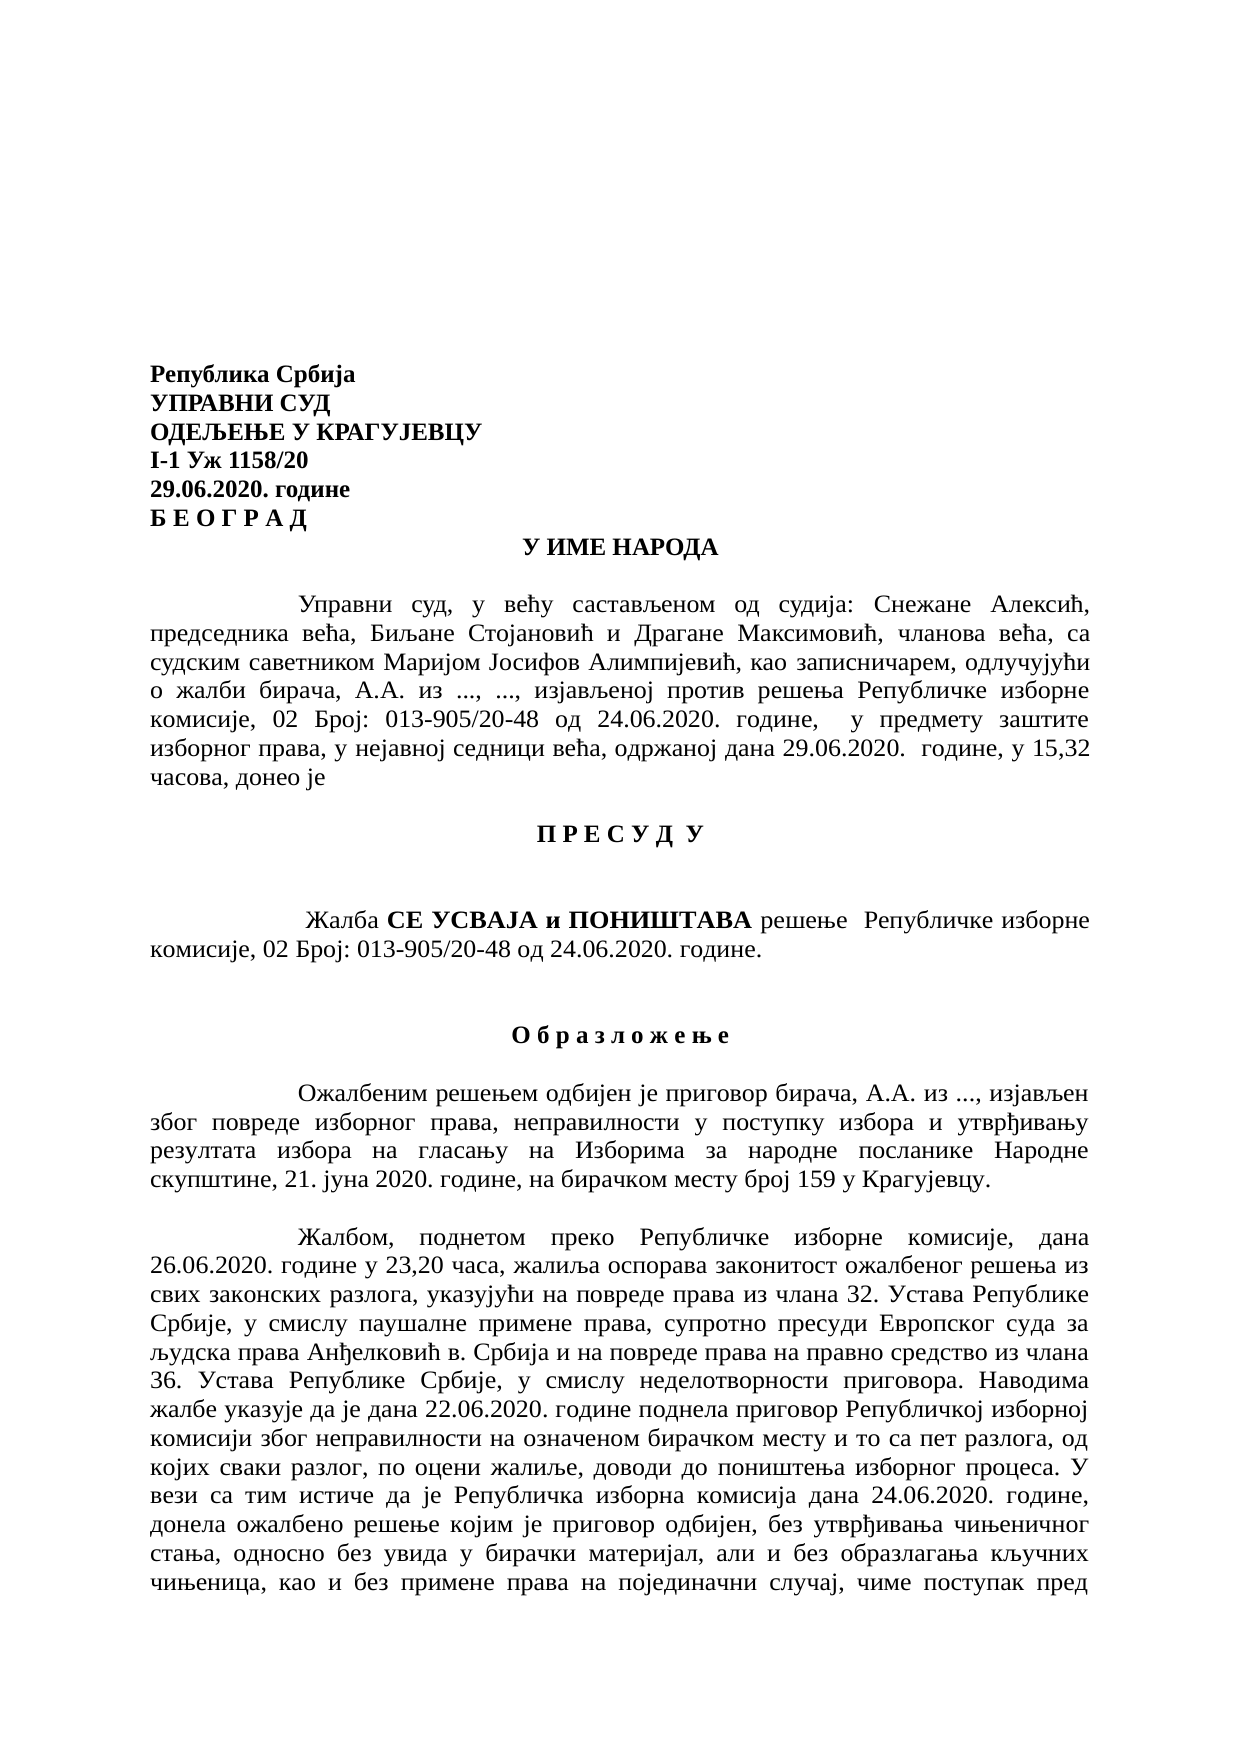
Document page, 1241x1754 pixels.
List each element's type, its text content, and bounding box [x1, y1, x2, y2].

text Ожалбеним решењем одбијен је приговор бирача, A.A. из ..., изјављен због повреде изборног права, неправилности у поступку избора и утврђивању резултата избора на гласању на Изборима за народне посланике Народне скупштине, 21. јуна 2020. године, на бирачком месту број 159 у Крагујевцу. [150, 1078, 1090, 1193]
text Жалбом, поднетом преко Републичке изборне комисије, дана 26.06.2020. године у 23,20 часа, жалиља оспорава законитост ожалбеног решења из свих законских разлога, указујући на повреде права из члана 32. Устава Републике Србије, у смислу паушалне примене права, супротно пресуди Европског суда за људска права Анђелковић в. Србија и на повреде права на правно средство из члана 36. Устава Републике Србије, у смислу неделотворности приговора. Наводима жалбе указује да је дана 22.06.2020. године поднела приговор Републичкој изборној комисији због неправилности на означеном бирачком месту и то са пет разлога, од којих сваки разлог, по оцени жалиље, доводи до поништења изборног процеса. У вези са тим истиче да је Републичка изборна комисија дана 24.06.2020. године, донела ожалбено решење којим је приговор одбијен, без утврђивања чињеничног стања, односно без увида у бирачки материјал, али и без образлагања кључних чињеница, као и без примене права на појединачни случај, чиме поступак пред [150, 1222, 1090, 1595]
text Република Србија [150, 148, 1090, 388]
text Б Е О Г Р А Д [150, 503, 1090, 532]
text 29.06.2020. године [150, 474, 1090, 503]
text О б р а з л о ж е њ е [150, 1020, 1090, 1049]
text У ИМЕ НАРОДА [150, 532, 1090, 560]
text ОДЕЉЕЊЕ У КРАГУЈЕВЦУ [150, 417, 1090, 445]
text Жалба СЕ УСВАЈА и ПОНИШТАВА решење Републичке изборне комисије, 02 Број: 013-905/20-48 од 24.06.2020. године. [150, 905, 1090, 963]
text I-1 Уж 1158/20 [150, 445, 1090, 474]
text П Р Е С У Д У [150, 819, 1090, 848]
text Управни суд, у већу састављеном од судија: Снежане Алексић, председника већа, Биљане Стојановић и Драгане Максимовић, чланова већа, са судским саветником Маријом Јосифов Алимпијевић, као записничарем, одлучујући о жалби бирача, A.A. из ..., ..., изјављеној против решења Републичке изборне комисије, 02 Број: 013-905/20-48 од 24.06.2020. године, у предмету заштите изборног права, у нејавној седници већа, одржаној дана 29.06.2020. године, у 15,32 часова, донео је [150, 589, 1090, 790]
text УПРАВНИ СУД [150, 388, 1090, 417]
